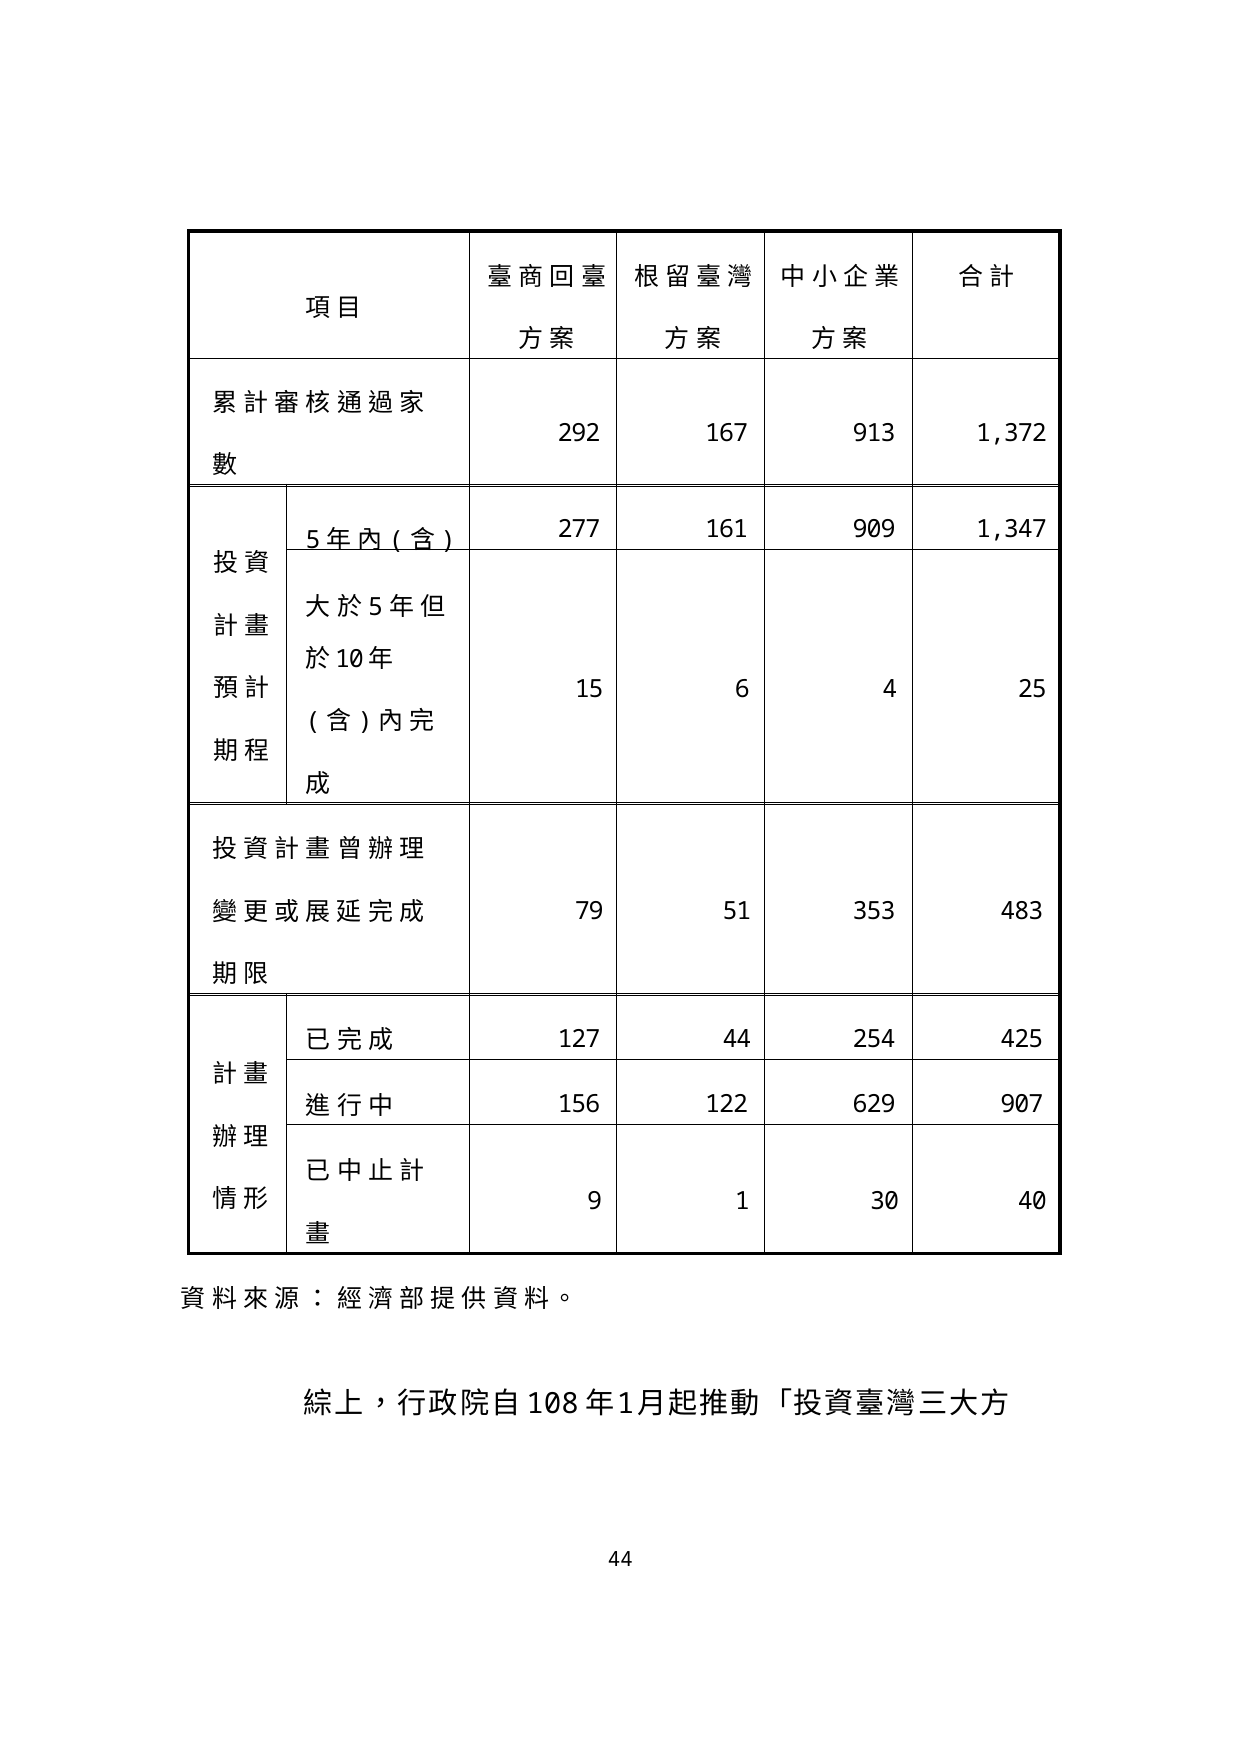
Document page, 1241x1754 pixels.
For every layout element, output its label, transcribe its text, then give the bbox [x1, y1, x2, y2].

table_cell 425 [913, 996, 1058, 1058]
table_header 中小企業方案 [765, 233, 912, 357]
table_cell 6 [617, 550, 764, 802]
text 綜上，行政院自108年1月起推動「投資臺灣三大方 [236, 1318, 1063, 1443]
table_cell 40 [913, 1125, 1058, 1252]
table_cell 127 [470, 996, 616, 1058]
table_cell 629 [765, 1060, 912, 1124]
table_cell 4 [765, 550, 912, 802]
table_cell 913 [765, 359, 912, 483]
table_cell 483 [913, 805, 1058, 993]
table_cell 51 [617, 805, 764, 993]
table_cell 投資計畫預計期程 [190, 487, 286, 802]
table_cell 1,347 [913, 487, 1058, 549]
table_cell 277 [470, 487, 616, 549]
text 資料來源：經濟部提供資料。 [177, 1255, 1063, 1318]
table_cell 167 [617, 359, 764, 483]
table_cell 254 [765, 996, 912, 1058]
table_header 項目 [190, 233, 469, 357]
table_cell 156 [470, 1060, 616, 1124]
table_cell 25 [913, 550, 1058, 802]
table_header 根留臺灣方案 [617, 233, 764, 357]
table_cell 進行中 [287, 1060, 469, 1124]
table_cell 44 [617, 996, 764, 1058]
table_cell 353 [765, 805, 912, 993]
table_cell 計畫辦理情形 [190, 996, 286, 1252]
table_cell 161 [617, 487, 764, 549]
table_header 合計 [913, 233, 1058, 357]
table_cell 15 [470, 550, 616, 802]
table_cell 9 [470, 1125, 616, 1252]
table_cell 122 [617, 1060, 764, 1124]
table_cell 30 [765, 1125, 912, 1252]
table_cell 1 [617, 1125, 764, 1252]
table_cell 907 [913, 1060, 1058, 1124]
table_cell 投資計畫曾辦理變更或展延完成期限 [190, 805, 469, 993]
table_cell 累計審核通過家數 [190, 359, 469, 483]
table_cell 已中止計畫 [287, 1125, 469, 1252]
table_cell 292 [470, 359, 616, 483]
table_header 臺商回臺方案 [470, 233, 616, 357]
table_cell 5年內(含) [287, 487, 469, 549]
table_cell 大於5年但於10年(含)內完成 [287, 550, 469, 802]
table_cell 79 [470, 805, 616, 993]
table_cell 已完成 [287, 996, 469, 1058]
table_cell 909 [765, 487, 912, 549]
table_cell 1,372 [913, 359, 1058, 483]
